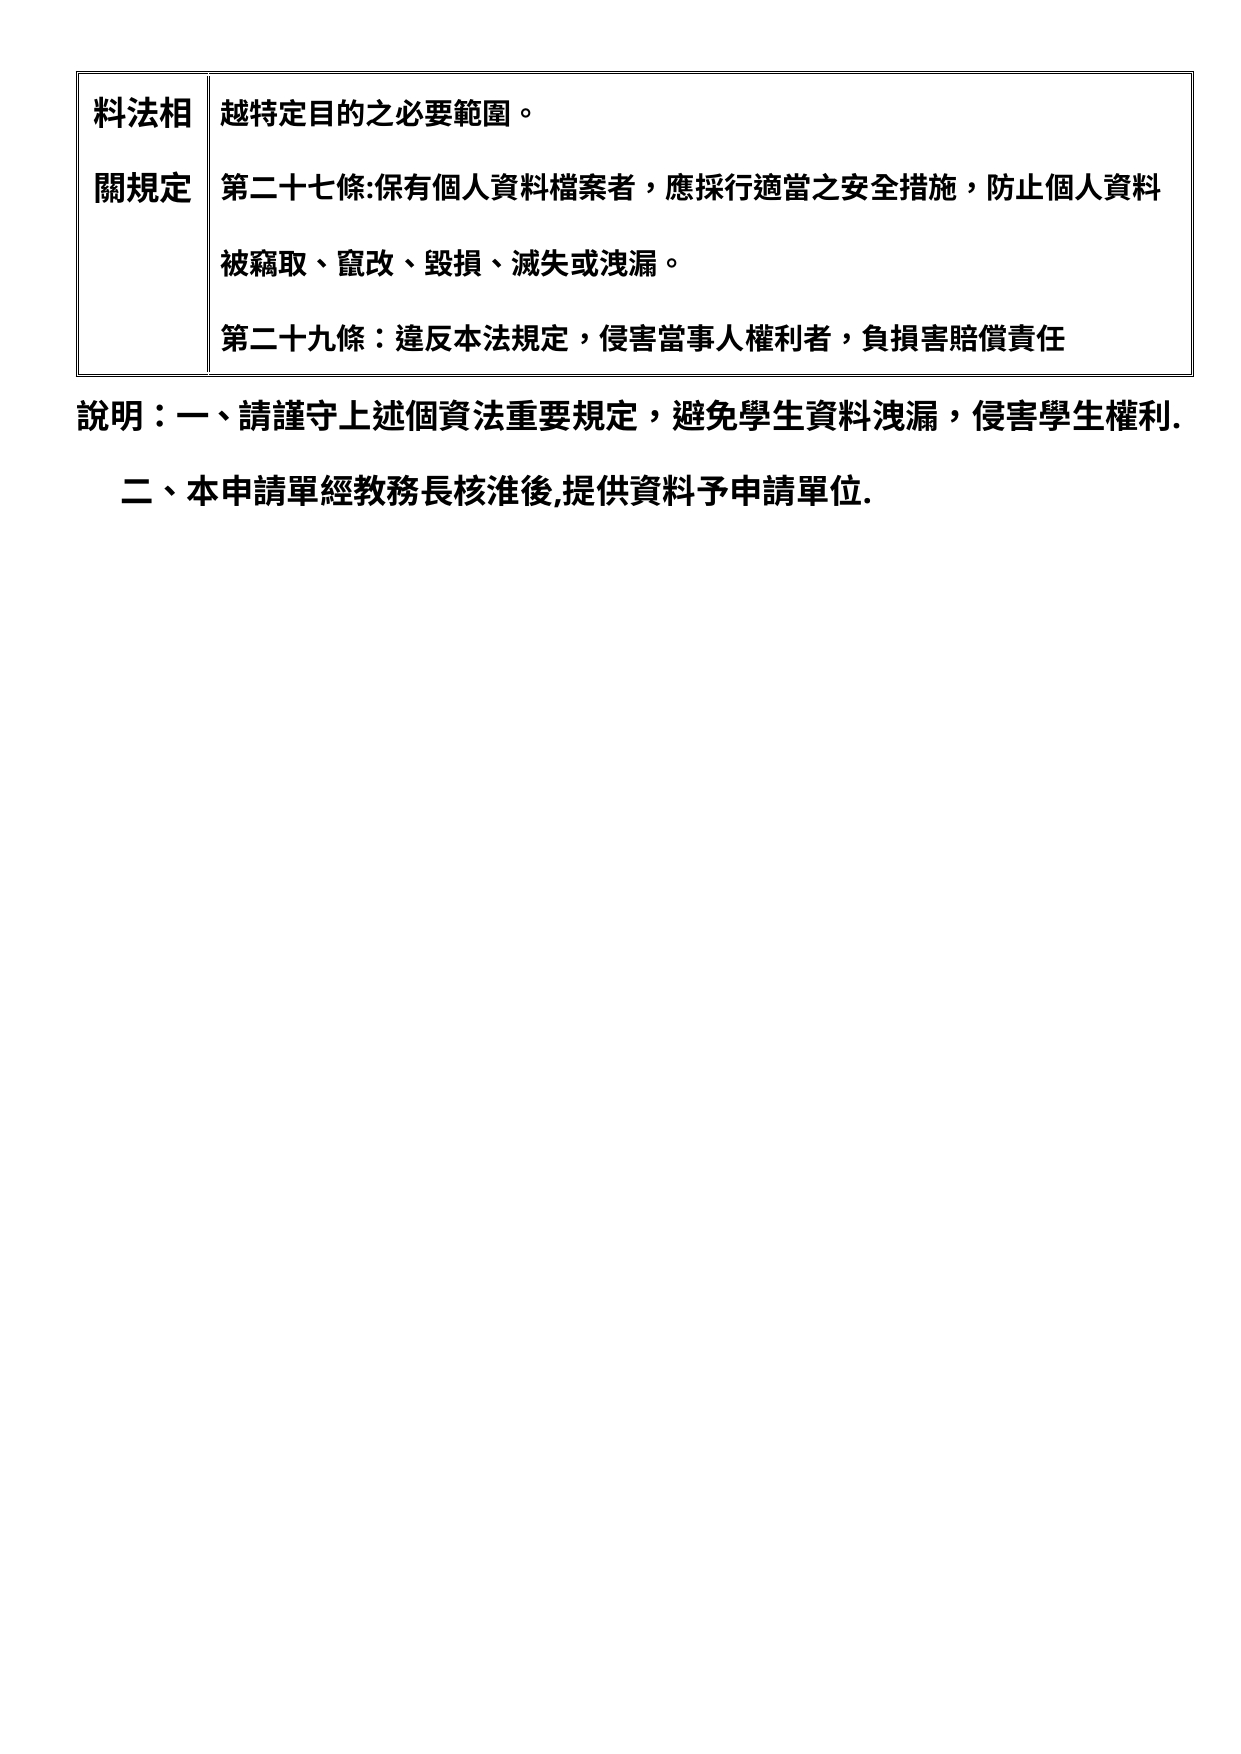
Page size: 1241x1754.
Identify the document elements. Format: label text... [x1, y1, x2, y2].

table_header 料法相關規定 [79, 74, 208, 374]
text 說明：一、請謹守上述個資法重要規定，避免學生資料洩漏，侵害學生權利. [59, 377, 1181, 452]
text 二、本申請單經教務長核淮後,提供資料予申請單位. [59, 452, 1181, 527]
table_header 越特定目的之必要範圍。 第二十七條:保有個人資料檔案者，應採行適當之安全措施，防止個人資料被竊取、竄改、毀損、滅失或洩漏。 第二十九條：違反本法規定，侵害當事人權利者，負損害賠償責任 [209, 74, 1191, 374]
